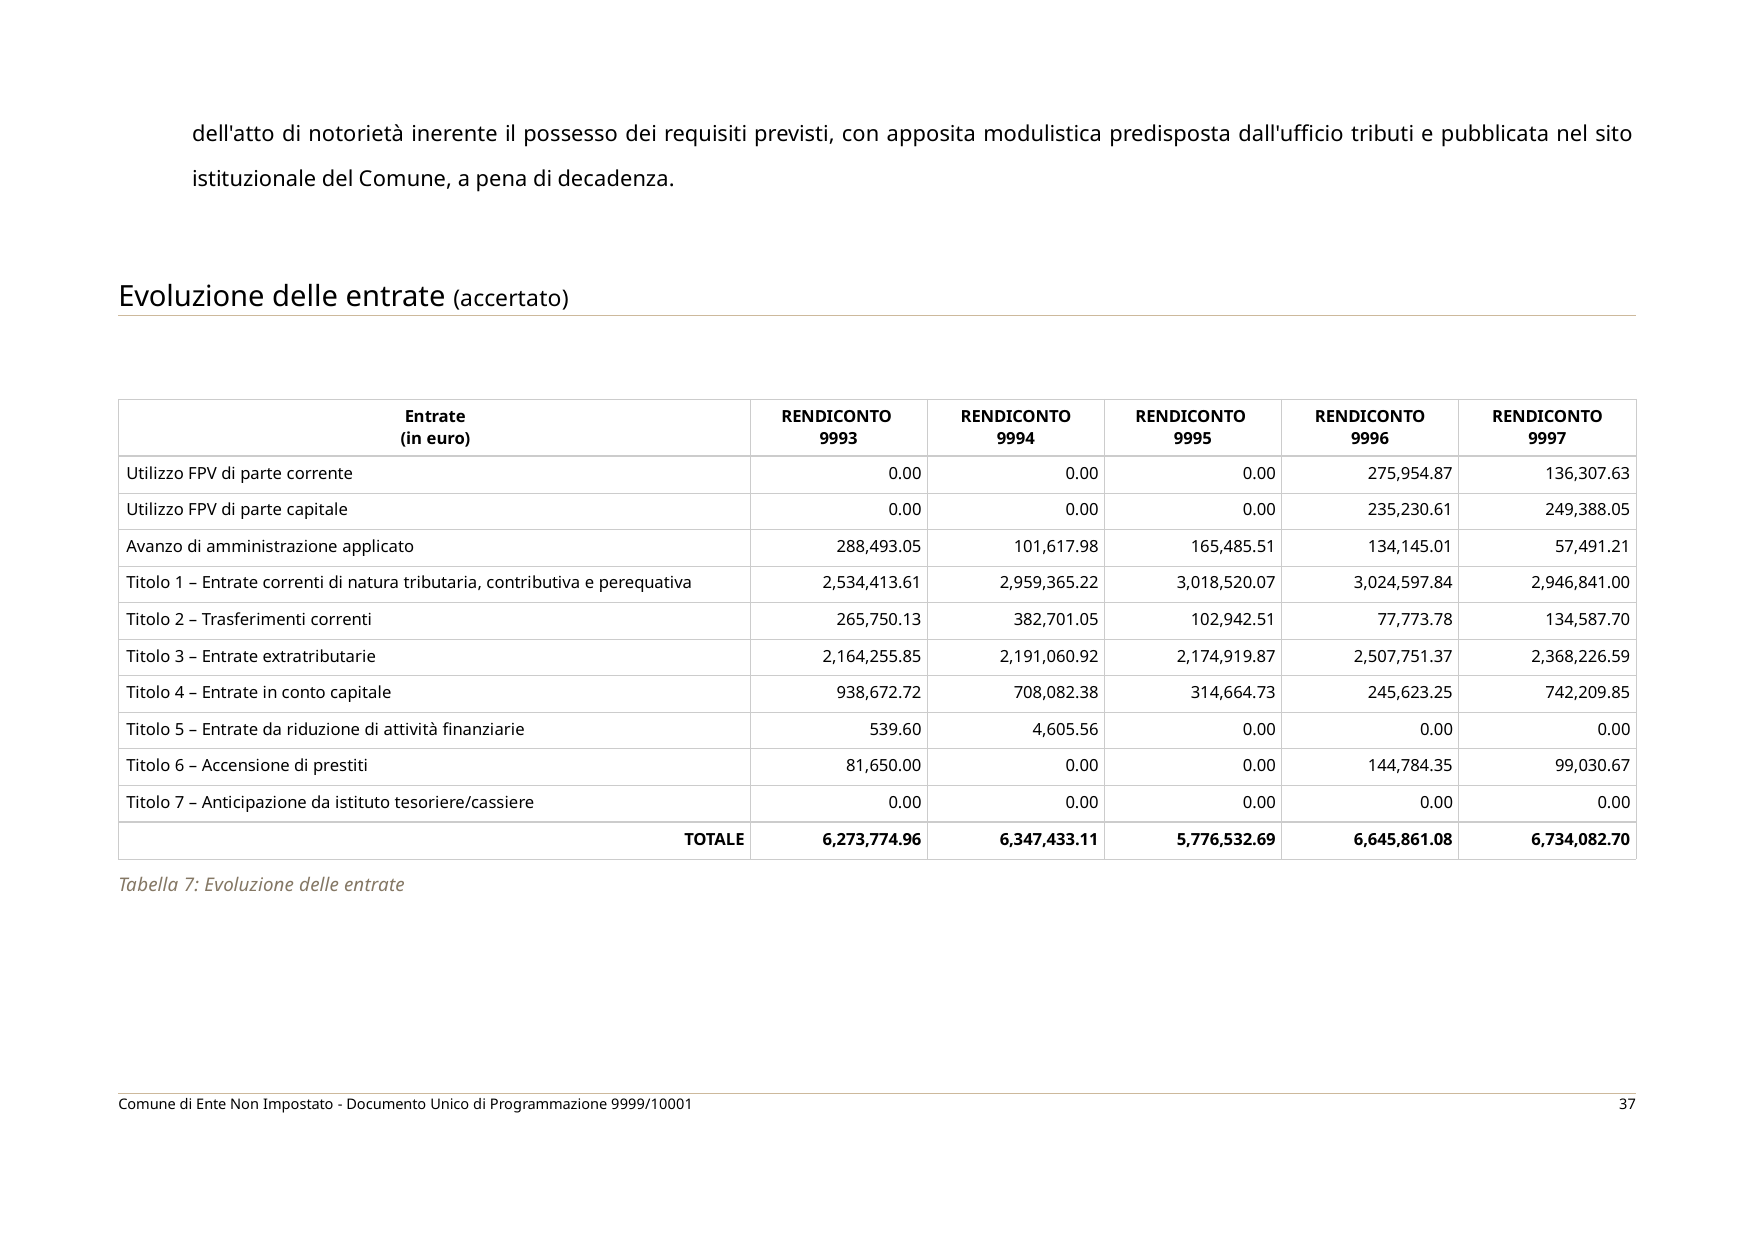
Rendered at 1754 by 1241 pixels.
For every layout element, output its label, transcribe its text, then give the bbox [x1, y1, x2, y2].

table_cell 288.493,05 [751, 530, 927, 566]
table_cell 2.534.413,61 [751, 567, 927, 602]
table_cell 0,00 [1105, 786, 1281, 821]
table_cell 0,00 [928, 457, 1104, 492]
table_cell 0,00 [1105, 713, 1281, 748]
table_cell 3.018.520,07 [1105, 567, 1281, 602]
table_cell 144.784,35 [1282, 749, 1458, 785]
table_cell 2.959.365,22 [928, 567, 1104, 602]
table_cell 134.587,70 [1459, 603, 1636, 639]
table_header RENDICONTO 9993 [751, 400, 927, 455]
table_cell Utilizzo FPV di parte capitale [120, 494, 750, 529]
table_cell 4.605,56 [928, 713, 1104, 748]
table_cell 938.672,72 [751, 676, 927, 712]
table_cell 0,00 [751, 457, 927, 492]
table_header RENDICONTO 9995 [1105, 400, 1281, 455]
table_cell 6.734.082,70 [1459, 823, 1636, 859]
table_cell 102.942,51 [1105, 603, 1281, 639]
table_cell 99.030,67 [1459, 749, 1636, 785]
table_cell 165.485,51 [1105, 530, 1281, 566]
table_cell 3.024.597,84 [1282, 567, 1458, 602]
table_cell 2.507.751,37 [1282, 640, 1458, 675]
table_header Entrate (in euro) [120, 400, 750, 455]
table_cell 235.230,61 [1282, 494, 1458, 529]
table_cell 0,00 [751, 494, 927, 529]
table_cell Titolo 7 – Anticipazione da istituto tesoriere/cassiere [120, 786, 750, 821]
table_cell 742.209,85 [1459, 676, 1636, 712]
table_cell Titolo 1 – Entrate correnti di natura tributaria, contributiva e perequativa [120, 567, 750, 602]
table_cell 708.082,38 [928, 676, 1104, 712]
table_header RENDICONTO 9997 [1459, 400, 1636, 455]
table_cell 0,00 [1105, 494, 1281, 529]
table_cell Titolo 2 – Trasferimenti correnti [120, 603, 750, 639]
table_cell 2.164.255,85 [751, 640, 927, 675]
text Tabella 7: Evoluzione delle entrate [118, 871, 1636, 897]
table_cell 0,00 [928, 749, 1104, 785]
table_cell 0,00 [1282, 713, 1458, 748]
table_header RENDICONTO 9994 [928, 400, 1104, 455]
table_cell Titolo 6 – Accensione di prestiti [120, 749, 750, 785]
table_cell 101.617,98 [928, 530, 1104, 566]
table_cell Avanzo di amministrazione applicato [120, 530, 750, 566]
table_cell 57.491,21 [1459, 530, 1636, 566]
table_cell Titolo 4 – Entrate in conto capitale [120, 676, 750, 712]
table_cell 314.664,73 [1105, 676, 1281, 712]
table_cell 136.307,63 [1459, 457, 1636, 492]
table_cell 0,00 [928, 786, 1104, 821]
table_cell 2.946.841,00 [1459, 567, 1636, 602]
list dell'atto di notorietà inerente il possesso dei requisiti previsti, con apposita modulistica predisposta dall'ufficio tributi e pubblicata nel sito istituzionale del Comune, a pena di decadenza. [162, 118, 1636, 193]
table_cell TOTALE [120, 823, 750, 859]
text Evoluzione delle entrate (accertato) [118, 275, 1636, 315]
table_cell 2.191.060,92 [928, 640, 1104, 675]
table_header RENDICONTO 9996 [1282, 400, 1458, 455]
table_cell 2.174.919,87 [1105, 640, 1281, 675]
table_cell 245.623,25 [1282, 676, 1458, 712]
table_cell Titolo 3 – Entrate extratributarie [120, 640, 750, 675]
table_cell 0,00 [1282, 786, 1458, 821]
table_cell 0,00 [751, 786, 927, 821]
table_cell Utilizzo FPV di parte corrente [120, 457, 750, 492]
table_cell Titolo 5 – Entrate da riduzione di attività finanziarie [120, 713, 750, 748]
table_cell 134.145,01 [1282, 530, 1458, 566]
table_cell 249.388,05 [1459, 494, 1636, 529]
table_cell 0,00 [1105, 749, 1281, 785]
table_cell 81.650,00 [751, 749, 927, 785]
table_cell 5.776.532,69 [1105, 823, 1281, 859]
table_cell 77.773,78 [1282, 603, 1458, 639]
table_cell 6.347.433,11 [928, 823, 1104, 859]
table_cell 2.368.226,59 [1459, 640, 1636, 675]
table_cell 6.273.774,96 [751, 823, 927, 859]
table_cell 275.954,87 [1282, 457, 1458, 492]
table_cell 0,00 [928, 494, 1104, 529]
table_cell 0,00 [1459, 786, 1636, 821]
table_cell 6.645.861,08 [1282, 823, 1458, 859]
table_cell 265.750,13 [751, 603, 927, 639]
table_cell 0,00 [1105, 457, 1281, 492]
table_cell 0,00 [1459, 713, 1636, 748]
table_cell 539,60 [751, 713, 927, 748]
table_cell 382.701,05 [928, 603, 1104, 639]
